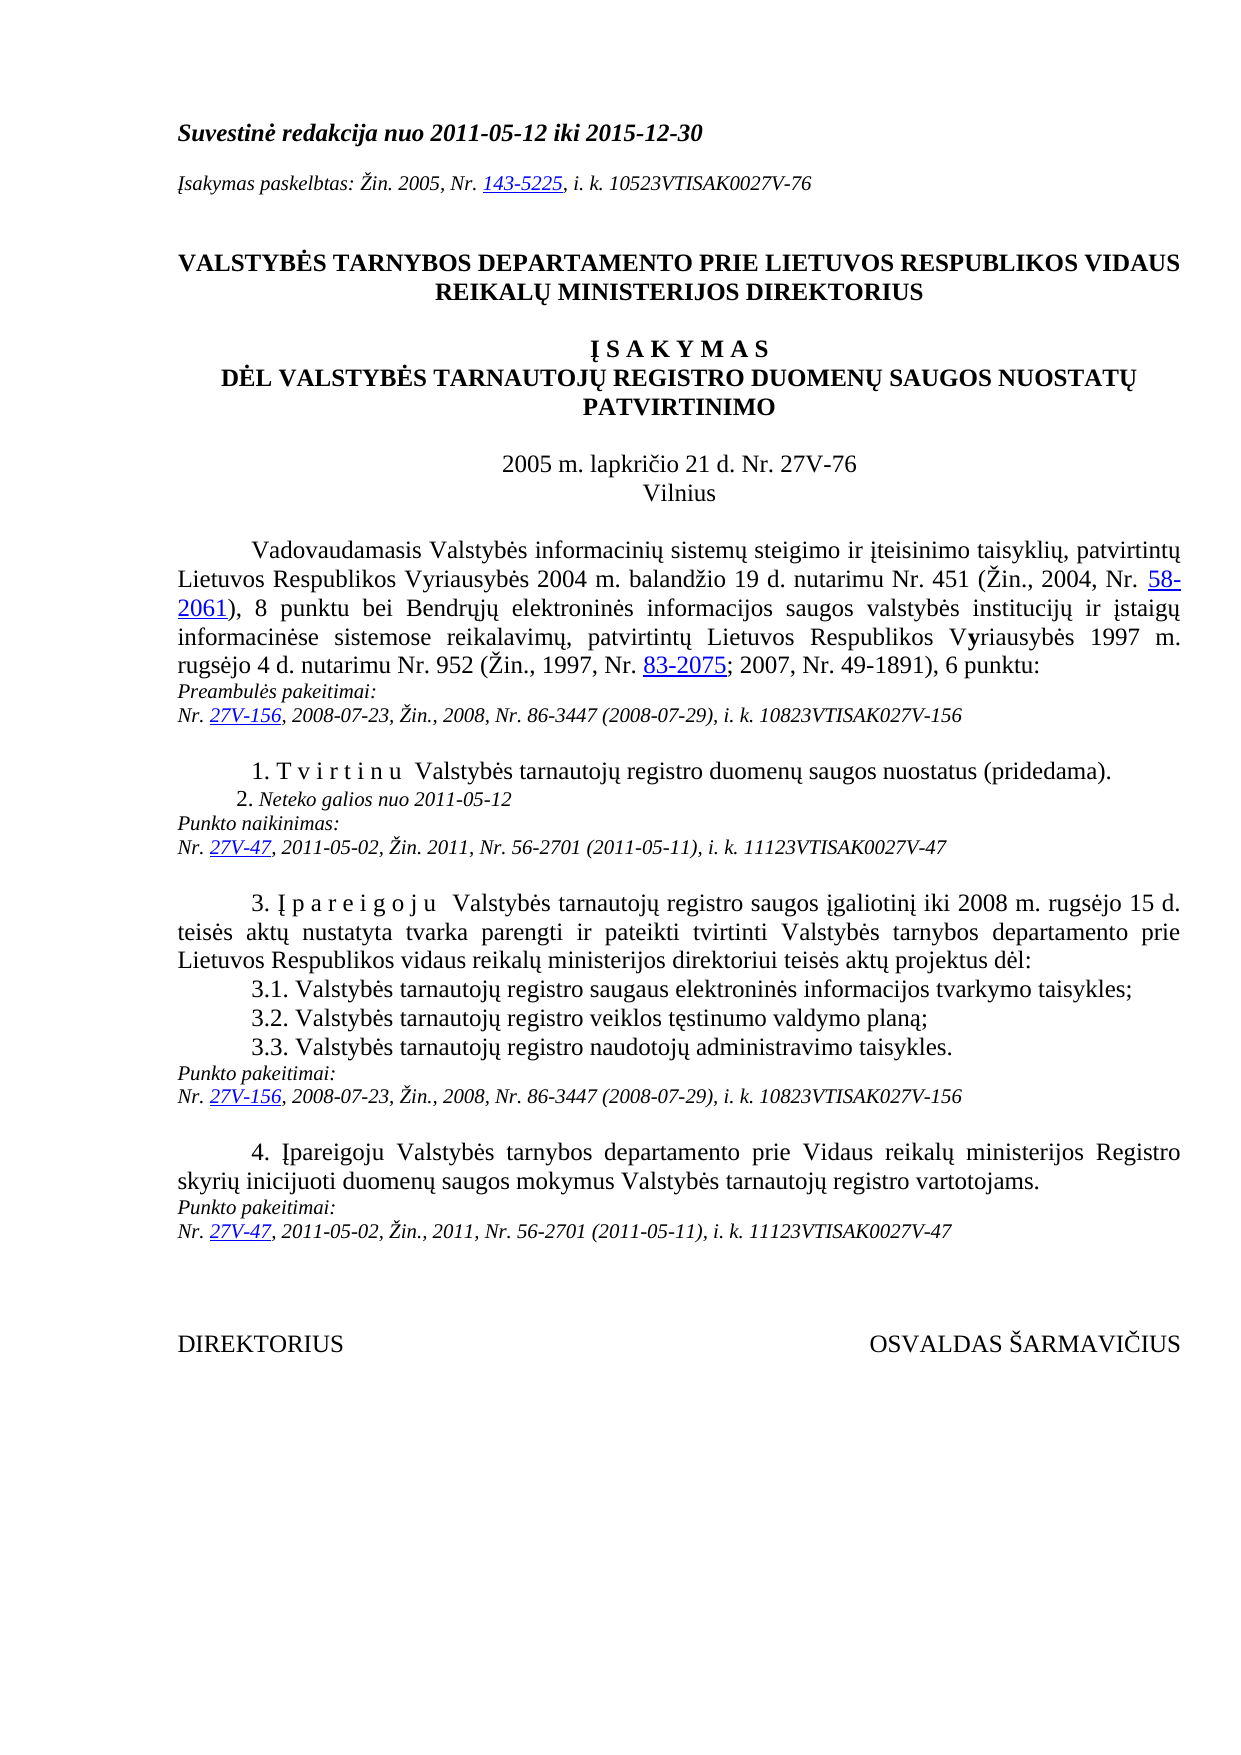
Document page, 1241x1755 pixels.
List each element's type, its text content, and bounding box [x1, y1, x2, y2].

text 3.2. Valstybės tarnautojų registro veiklos tęstinumo valdymo planą; [177, 1003, 1181, 1032]
text 4. Įpareigoju Valstybės tarnybos departamento prie Vidaus reikalų ministerijos Registro skyrių inicijuoti duomenų saugos mokymus Valstybės tarnautojų registro vartotojams. [177, 1137, 1181, 1195]
text Nr. 27V-156, 2008-07-23, Žin., 2008, Nr. 86-3447 (2008-07-29), i. k. 10823VTISAK027V-156 [177, 703, 1181, 727]
text 3.1. Valstybės tarnautojų registro saugaus elektroninės informacijos tvarkymo taisykles; [177, 974, 1181, 1003]
text Preambulės pakeitimai: [177, 679, 1181, 703]
text Vilnius [177, 478, 1181, 507]
text 2. Neteko galios nuo 2011-05-12 [177, 785, 1181, 811]
text DIREKTORIUS OSVALDAS ŠARMAVIČIUS [177, 1329, 1181, 1358]
text Suvestinė redakcija nuo 2011-05-12 iki 2015-12-30 [177, 118, 1181, 147]
text 3. Įpareigoju Valstybės tarnautojų registro saugos įgaliotinį iki 2008 m. rugsėjo 15 d. teisės aktų nustatyta tvarka parengti ir pateikti tvirtinti Valstybės tarnybos departamento prie Lietuvos Respublikos vidaus reikalų ministerijos direktoriui teisės aktų projektus dėl: [177, 888, 1181, 974]
text Nr. 27V-47, 2011-05-02, Žin., 2011, Nr. 56-2701 (2011-05-11), i. k. 11123VTISAK0027V-47 [177, 1219, 1181, 1243]
text VALSTYBĖS TARNYBOS DEPARTAMENTO PRIE LIETUVOS RESPUBLIKOS VIDAUS REIKALŲ MINISTERIJOS DIREKTORIUS [177, 248, 1181, 305]
text DĖL VALSTYBĖS TARNAUTOJŲ REGISTRO DUOMENŲ SAUGOS NUOSTATŲ PATVIRTINIMO [177, 363, 1181, 420]
text Punkto pakeitimai: [177, 1060, 1181, 1084]
text Nr. 27V-156, 2008-07-23, Žin., 2008, Nr. 86-3447 (2008-07-29), i. k. 10823VTISAK027V-156 [177, 1084, 1181, 1108]
text Punkto pakeitimai: [177, 1195, 1181, 1219]
text Vadovaudamasis Valstybės informacinių sistemų steigimo ir įteisinimo taisyklių, patvirtintų Lietuvos Respublikos Vyriausybės 2004 m. balandžio 19 d. nutarimu Nr. 451 (Žin., 2004, Nr. 58-2061), 8 punktu bei Bendrųjų elektroninės informacijos saugos valstybės institucijų ir įstaigų informacinėse sistemose reikalavimų, patvirtintų Lietuvos Respublikos Vyriausybės 1997 m. rugsėjo 4 d. nutarimu Nr. 952 (Žin., 1997, Nr. 83-2075; 2007, Nr. 49-1891), 6 punktu: [177, 535, 1181, 679]
text Į S A K Y M A S [177, 334, 1181, 363]
text 3.3. Valstybės tarnautojų registro naudotojų administravimo taisykles. [177, 1032, 1181, 1060]
text Punkto naikinimas: [177, 811, 1181, 835]
text 2005 m. lapkričio 21 d. Nr. 27V-76 [177, 449, 1181, 478]
text Įsakymas paskelbtas: Žin. 2005, Nr. 143-5225, i. k. 10523VTISAK0027V-76 [177, 171, 1181, 195]
text 1. Tvirtinu Valstybės tarnautojų registro duomenų saugos nuostatus (pridedama). [177, 756, 1181, 785]
text Nr. 27V-47, 2011-05-02, Žin. 2011, Nr. 56-2701 (2011-05-11), i. k. 11123VTISAK0027V-47 [177, 835, 1181, 859]
